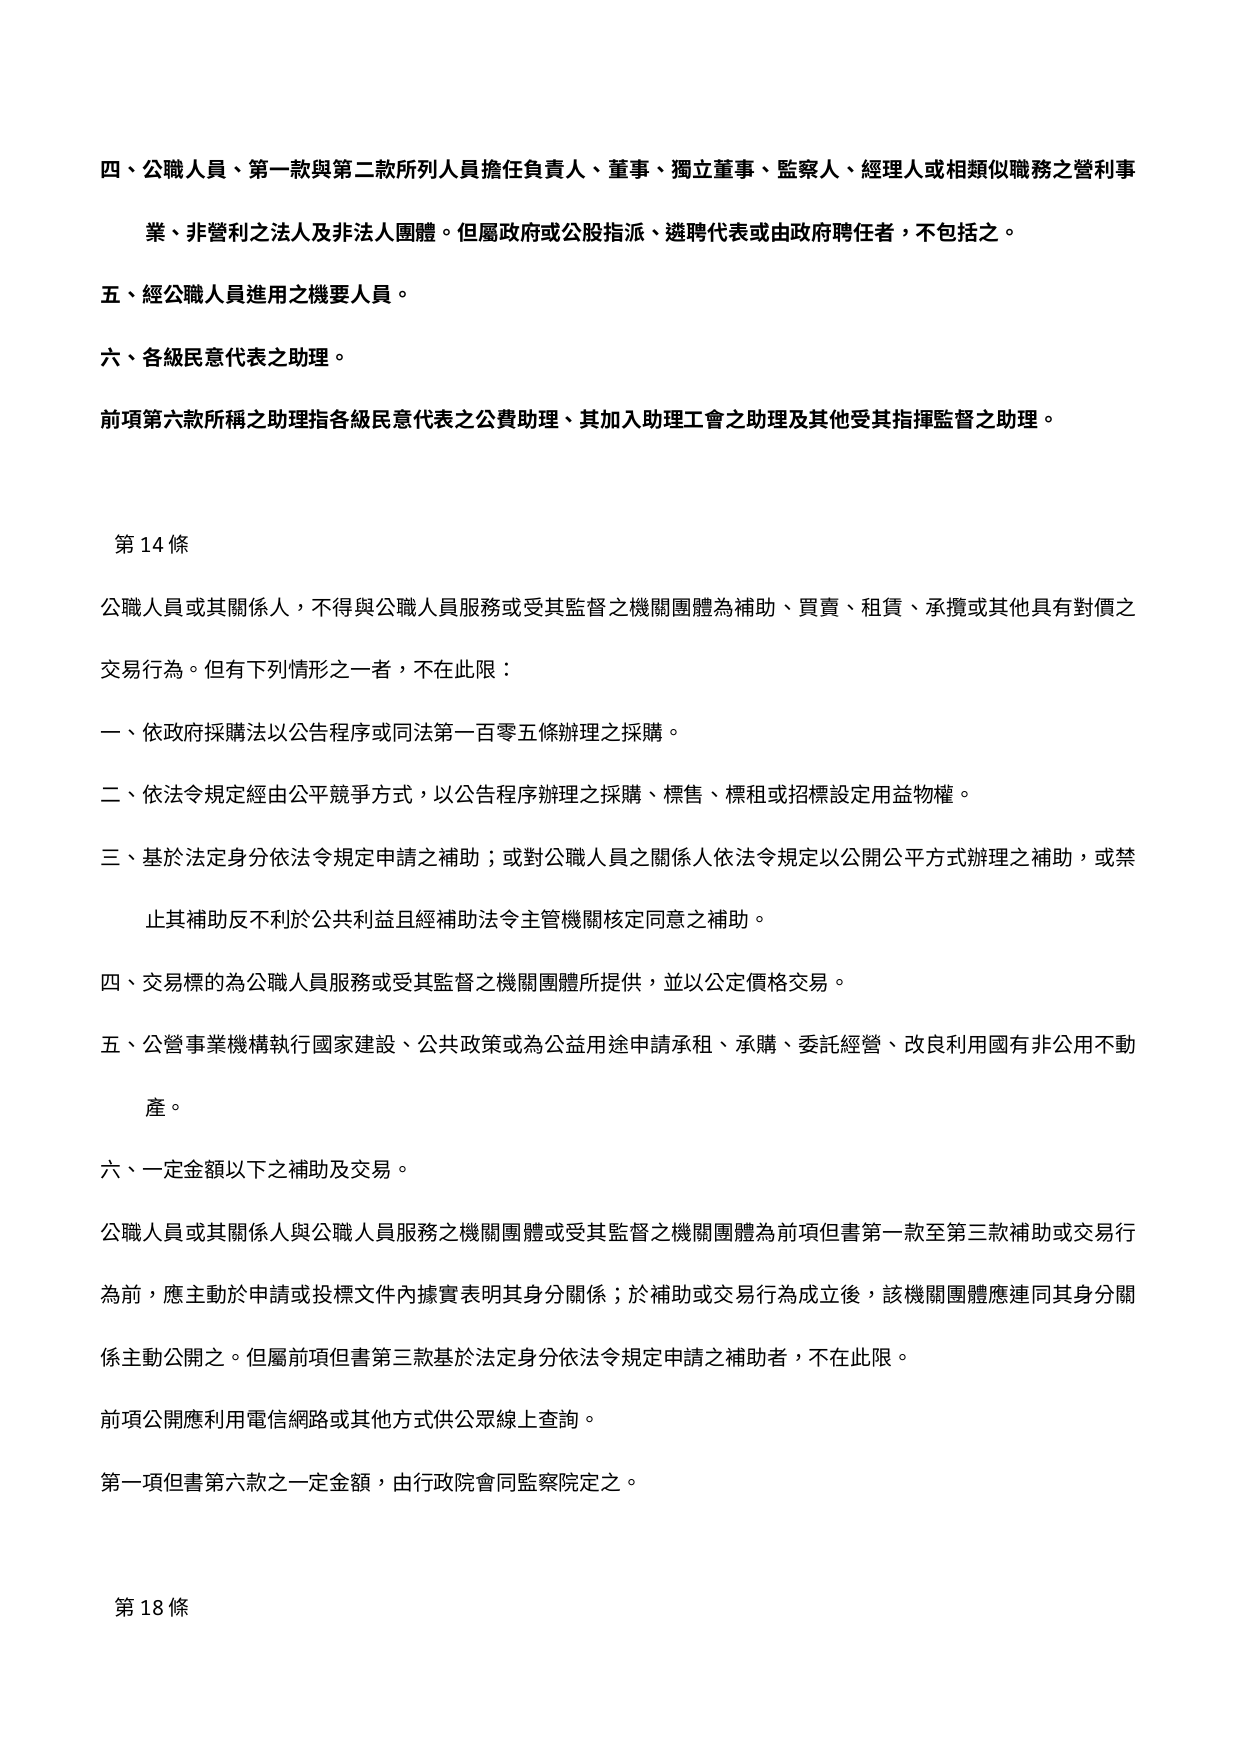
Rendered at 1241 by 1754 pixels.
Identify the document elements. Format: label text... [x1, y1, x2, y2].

text 一、依政府採購法以公告程序或同法第一百零五條辦理之採購。 [100, 689, 1140, 752]
text 三、基於法定身分依法令規定申請之補助；或對公職人員之關係人依法令規定以公開公平方式辦理之補助，或禁止其補助反不利於公共利益且經補助法令主管機關核定同意之補助。 [100, 814, 1140, 939]
text 五、公營事業機構執行國家建設、公共政策或為公益用途申請承租、承購、委託經營、改良利用國有非公用不動產。 [100, 1002, 1140, 1127]
text 四、交易標的為公職人員服務或受其監督之機關團體所提供，並以公定價格交易。 [100, 939, 1140, 1002]
text 公職人員或其關係人，不得與公職人員服務或受其監督之機關團體為補助、買賣、租賃、承攬或其他具有對價之交易行為。但有下列情形之一者，不在此限： [100, 564, 1140, 689]
text 前項第六款所稱之助理指各級民意代表之公費助理、其加入助理工會之助理及其他受其指揮監督之助理。 [100, 377, 1140, 439]
text 第18條 [27, 1564, 1233, 1627]
text 六、一定金額以下之補助及交易。 [100, 1127, 1140, 1189]
text 六、各級民意代表之助理。 [100, 314, 1140, 377]
text 公職人員或其關係人與公職人員服務之機關團體或受其監督之機關團體為前項但書第一款至第三款補助或交易行為前，應主動於申請或投標文件內據實表明其身分關係；於補助或交易行為成立後，該機關團體應連同其身分關係主動公開之。但屬前項但書第三款基於法定身分依法令規定申請之補助者，不在此限。 [100, 1189, 1140, 1377]
text 二、依法令規定經由公平競爭方式，以公告程序辦理之採購、標售、標租或招標設定用益物權。 [100, 752, 1140, 814]
text 前項公開應利用電信網路或其他方式供公眾線上查詢。 [100, 1377, 1140, 1439]
text 五、經公職人員進用之機要人員。 [100, 252, 1140, 314]
text 第一項但書第六款之一定金額，由行政院會同監察院定之。 [100, 1439, 1140, 1502]
text 四、公職人員、第一款與第二款所列人員擔任負責人、董事、獨立董事、監察人、經理人或相類似職務之營利事業、非營利之法人及非法人團體。但屬政府或公股指派、遴聘代表或由政府聘任者，不包括之。 [100, 127, 1140, 252]
text 第14條 [27, 502, 1233, 564]
